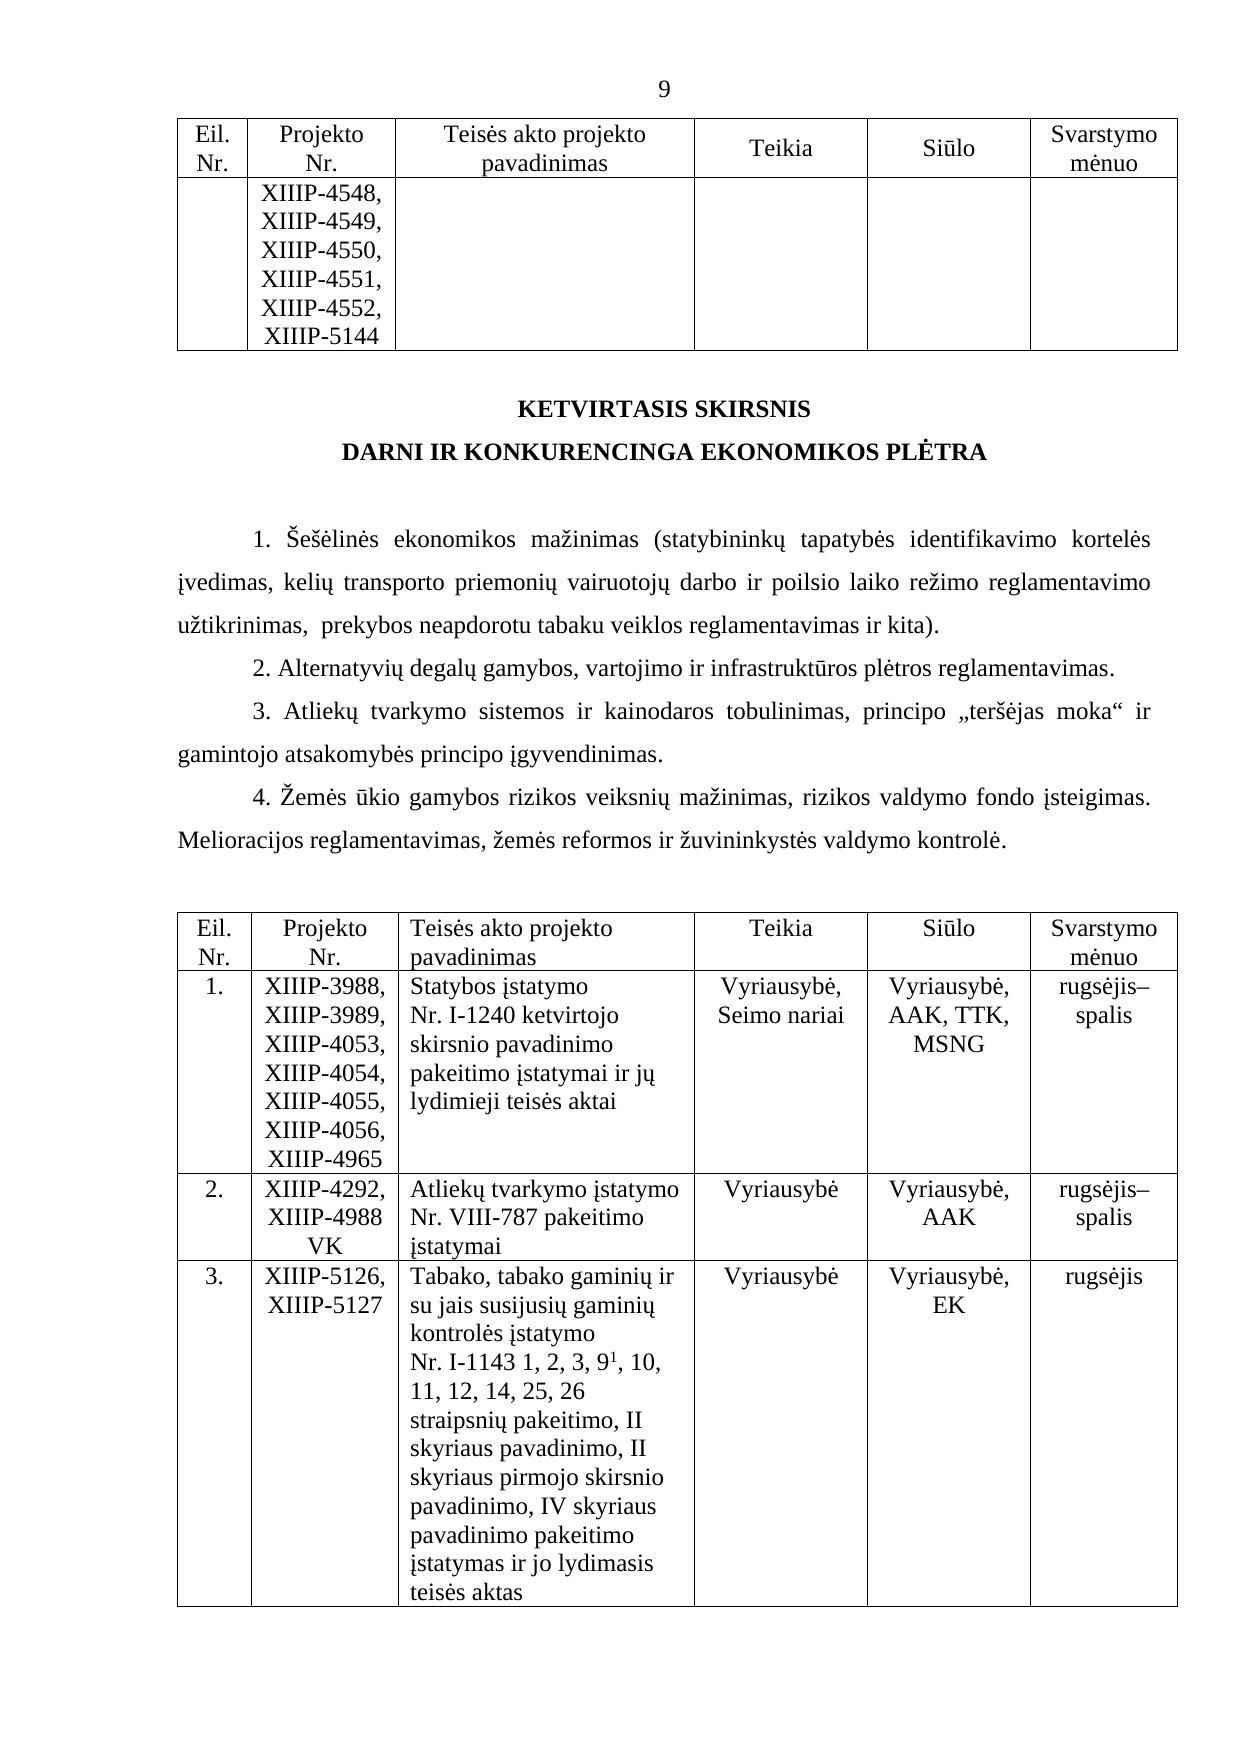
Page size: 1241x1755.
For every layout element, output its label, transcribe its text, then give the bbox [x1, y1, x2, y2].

table_cell XIIIP-4292, XIIIP-4988 VK [252, 1174, 398, 1260]
table_cell Vyriausybė [695, 1174, 867, 1260]
table_header Teisės akto projekto pavadinimas [396, 119, 694, 177]
text 3. Atliekų tvarkymo sistemos ir kainodaros tobulinimas, principo „teršėjas moka“ ir gamintojo atsakomybės principo įgyvendinimas. [177, 696, 1152, 768]
table_cell 3. [178, 1261, 251, 1606]
table_cell Vyriausybė, Seimo nariai [695, 971, 867, 1173]
table_cell Vyriausybė [695, 1261, 867, 1606]
table_cell 2. [178, 1174, 251, 1260]
table_cell XIIIP-3988, XIIIP-3989, XIIIP-4053, XIIIP-4054, XIIIP-4055, XIIIP-4056, XIIIP-4965 [252, 971, 398, 1173]
table_header Projekto Nr. [252, 913, 398, 970]
table_cell XIIIP-5126, XIIIP-5127 [252, 1261, 398, 1606]
table_cell [396, 178, 694, 350]
table_header Eil. Nr. [178, 119, 247, 177]
table_cell Tabako, tabako gaminių ir su jais susijusių gaminių kontrolės įstatymo Nr. I-1143 1, 2, 3, 91, 10, 11, 12, 14, 25, 26 straipsnių pakeitimo, II skyriaus pavadinimo, II skyriaus pirmojo skirsnio pavadinimo, IV skyriaus pavadinimo pakeitimo įstatymas ir jo lydimasis teisės aktas [399, 1261, 694, 1606]
text DARNI IR KONKURENCINGA EKONOMIKOS PLĖTRA [177, 437, 1152, 466]
table_cell [868, 178, 1030, 350]
table_cell [1031, 178, 1177, 350]
table_header Teikia [695, 913, 867, 970]
table_cell [178, 178, 247, 350]
table_header Siūlo [868, 913, 1030, 970]
table_cell Statybos įstatymo Nr. I-1240 ketvirtojo skirsnio pavadinimo pakeitimo įstatymai ir jų lydimieji teisės aktai [399, 971, 694, 1173]
table_header Teisės akto projekto pavadinimas [399, 913, 694, 970]
table_header Teikia [695, 119, 867, 177]
table_header Svarstymo mėnuo [1031, 119, 1177, 177]
table_header Eil. Nr. [178, 913, 251, 970]
table_header Projekto Nr. [248, 119, 395, 177]
table_cell Atliekų tvarkymo įstatymo Nr. VIII-787 pakeitimo įstatymai [399, 1174, 694, 1260]
text 1. Šešėlinės ekonomikos mažinimas (statybininkų tapatybės identifikavimo kortelės įvedimas, kelių transporto priemonių vairuotojų darbo ir poilsio laiko režimo reglamentavimo užtikrinimas, prekybos neapdorotu tabaku veiklos reglamentavimas ir kita). [177, 524, 1152, 639]
text 2. Alternatyvių degalų gamybos, vartojimo ir infrastruktūros plėtros reglamentavimas. [177, 653, 1152, 682]
text 4. Žemės ūkio gamybos rizikos veiksnių mažinimas, rizikos valdymo fondo įsteigimas. Melioracijos reglamentavimas, žemės reformos ir žuvininkystės valdymo kontrolė. [177, 782, 1152, 854]
table_cell rugsėjis–spalis [1031, 971, 1177, 1173]
table_header Svarstymo mėnuo [1031, 913, 1177, 970]
table_cell Vyriausybė, AAK, TTK, MSNG [868, 971, 1030, 1173]
table_cell Vyriausybė, AAK [868, 1174, 1030, 1260]
table_cell 1. [178, 971, 251, 1173]
table_cell rugsėjis [1031, 1261, 1177, 1606]
text KETVIRTASIS SKIRSNIS [177, 394, 1152, 423]
table_cell XIIIP-4548, XIIIP-4549, XIIIP-4550, XIIIP-4551, XIIIP-4552, XIIIP-5144 [248, 178, 395, 350]
table_header Siūlo [868, 119, 1030, 177]
table_cell [695, 178, 867, 350]
table_cell Vyriausybė, EK [868, 1261, 1030, 1606]
table_cell rugsėjis–spalis [1031, 1174, 1177, 1260]
